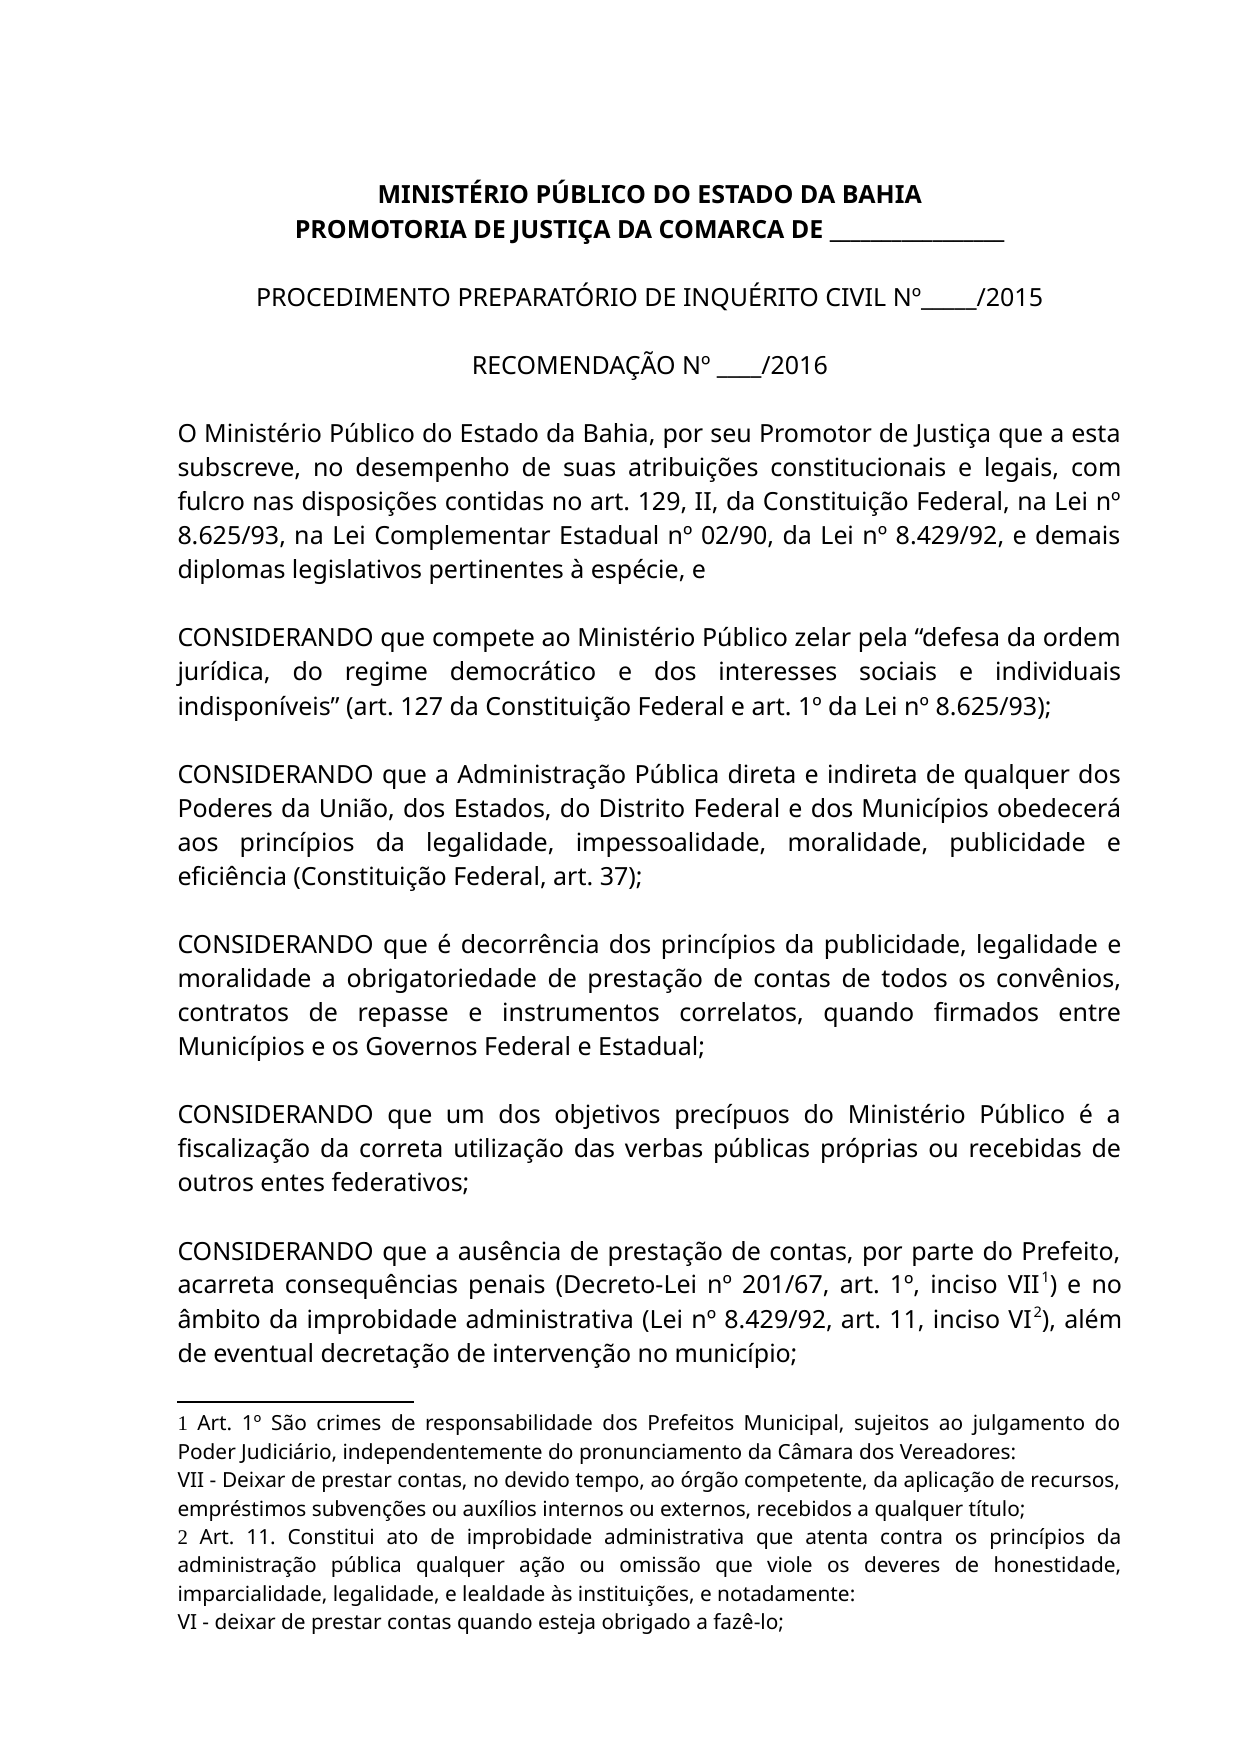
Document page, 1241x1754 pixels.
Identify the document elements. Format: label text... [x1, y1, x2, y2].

text CONSIDERANDO que compete ao Ministério Público zelar pela “defesa da ordem jurídica, do regime democrático e dos interesses sociais e individuais indisponíveis” (art. 127 da Constituição Federal e art. 1º da Lei nº 8.625/93); [177, 620, 1122, 722]
text CONSIDERANDO que é decorrência dos princípios da publicidade, legalidade e moralidade a obrigatoriedade de prestação de contas de todos os convênios, contratos de repasse e instrumentos correlatos, quando firmados entre Municípios e os Governos Federal e Estadual; [177, 927, 1122, 1063]
text CONSIDERANDO que a ausência de prestação de contas, por parte do Prefeito, acarreta consequências penais (Decreto-Lei nº 201/67, art. 1º, inciso VII) e no âmbito da improbidade administrativa (Lei nº 8.429/92, art. 11, inciso VI), além de eventual decretação de intervenção no município; [177, 1233, 1122, 1369]
text VII - Deixar de prestar contas, no devido tempo, ao órgão competente, da aplicação de recursos, empréstimos subvenções ou auxílios internos ou externos, recebidos a qualquer título; [177, 1465, 1122, 1522]
text Art. 1º São crimes de responsabilidade dos Prefeitos Municipal, sujeitos ao julgamento do Poder Judiciário, independentemente do pronunciamento da Câmara dos Vereadores: [177, 1408, 1122, 1465]
text CONSIDERANDO que a Administração Pública direta e indireta de qualquer dos Poderes da União, dos Estados, do Distrito Federal e dos Municípios obedecerá aos princípios da legalidade, impessoalidade, moralidade, publicidade e eficiência (Constituição Federal, art. 37); [177, 756, 1122, 892]
text O Ministério Público do Estado da Bahia, por seu Promotor de Justiça que a esta subscreve, no desempenho de suas atribuições constitucionais e legais, com fulcro nas disposições contidas no art. 129, II, da Constituição Federal, na Lei nº 8.625/93, na Lei Complementar Estadual nº 02/90, da Lei nº 8.429/92, e demais diplomas legislativos pertinentes à espécie, e [177, 416, 1122, 586]
text VI - deixar de prestar contas quando esteja obrigado a fazê-lo; [177, 1607, 1122, 1636]
text MINISTÉRIO PÚBLICO DO ESTADO DA BAHIA [177, 177, 1122, 211]
text PROCEDIMENTO PREPARATÓRIO DE INQUÉRITO CIVIL Nº_____/2015 [177, 279, 1122, 313]
text CONSIDERANDO que um dos objetivos precípuos do Ministério Público é a fiscalização da correta utilização das verbas públicas próprias ou recebidas de outros entes federativos; [177, 1097, 1122, 1199]
text PROMOTORIA DE JUSTIÇA DA COMARCA DE _________________ [177, 211, 1122, 245]
text RECOMENDAÇÃO Nº ____/2016 [177, 347, 1122, 382]
text Art. 11. Constitui ato de improbidade administrativa que atenta contra os princípios da administração pública qualquer ação ou omissão que viole os deveres de honestidade, imparcialidade, legalidade, e lealdade às instituições, e notadamente: [177, 1522, 1122, 1607]
